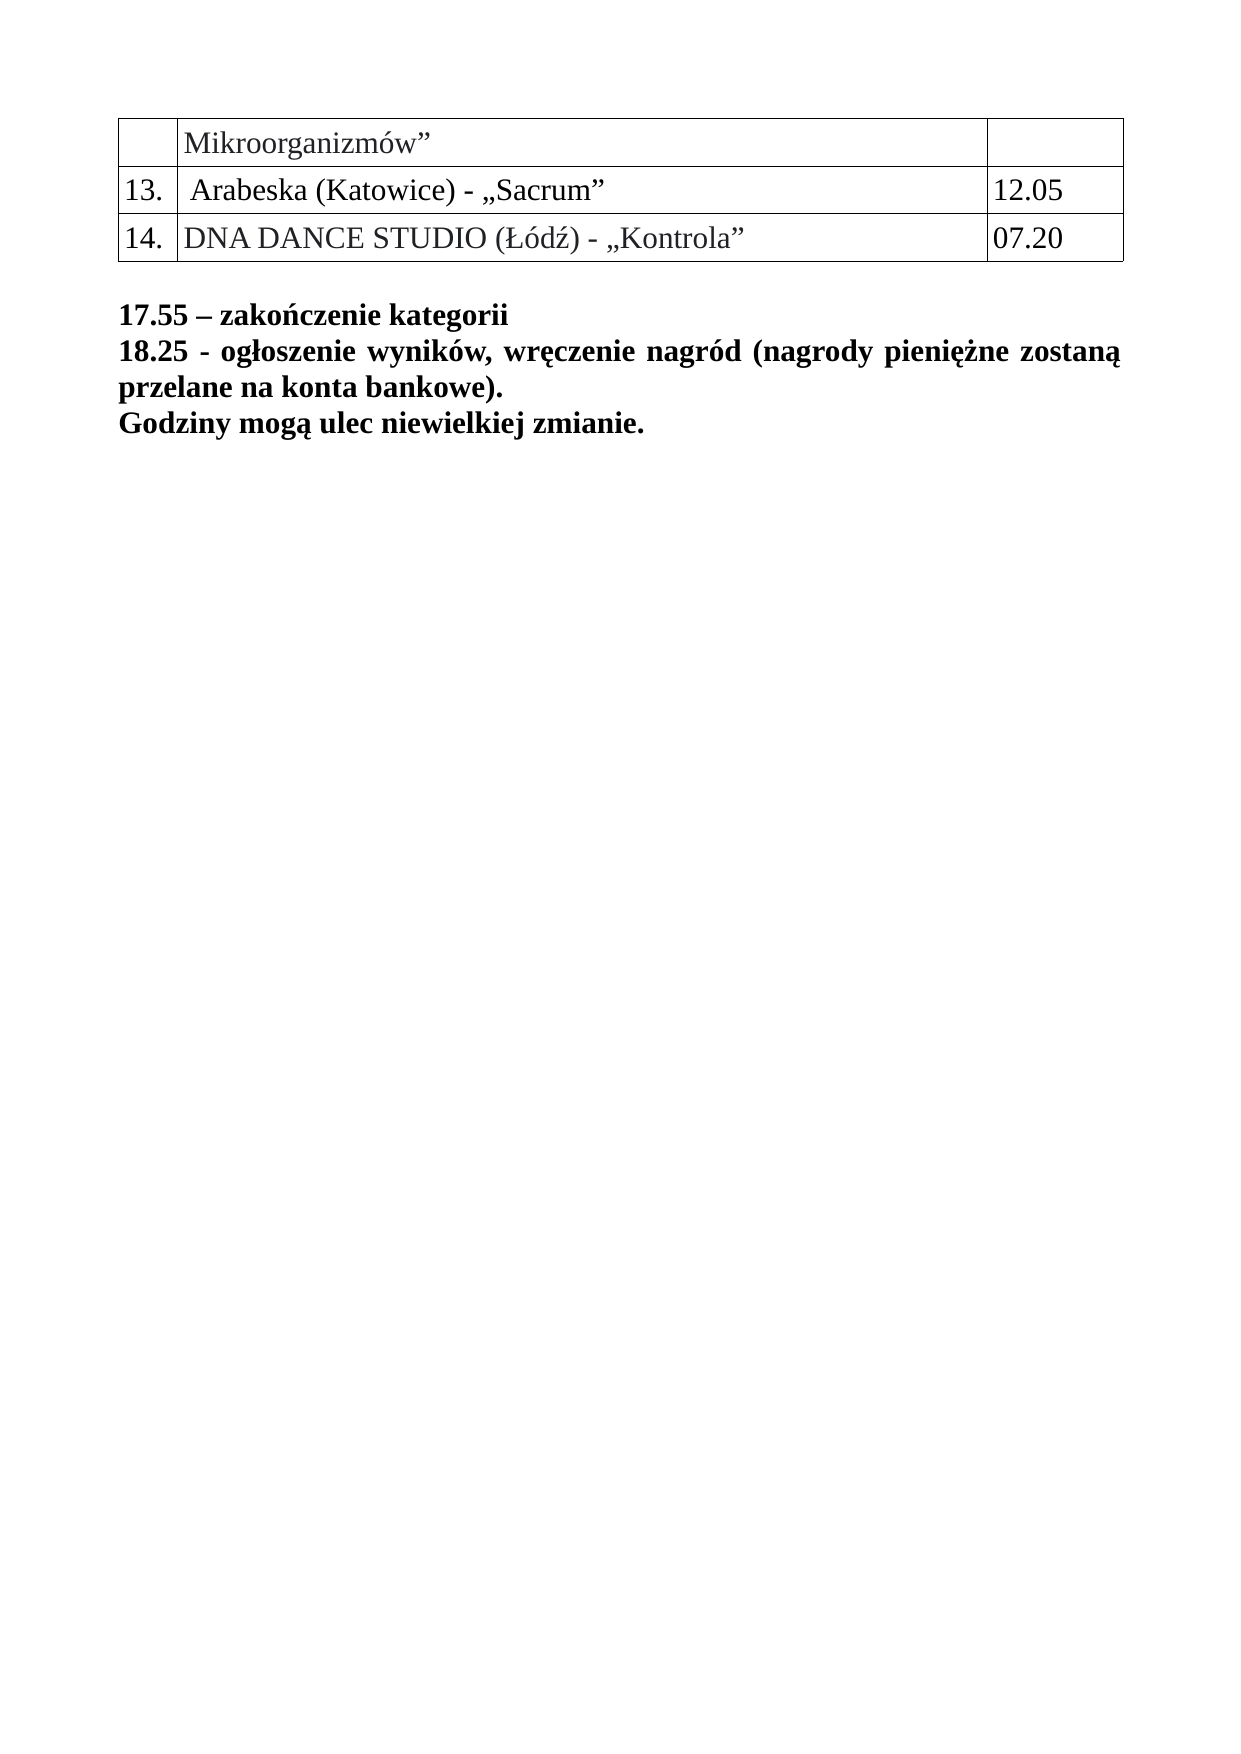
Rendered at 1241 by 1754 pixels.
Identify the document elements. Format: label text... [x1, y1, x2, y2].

table_cell 14. [119, 214, 177, 261]
table_cell [988, 119, 1123, 166]
table_cell 12.05 [988, 167, 1123, 213]
table_cell Arabeska (Katowice) - „Sacrum” [178, 167, 987, 213]
table_cell Mikroorganizmów” [178, 119, 987, 166]
table_cell [119, 119, 177, 166]
table_cell DNA DANCE STUDIO (Łódź) - „Kontrola” [178, 214, 987, 261]
text 18.25 - ogłoszenie wyników, wręczenie nagród (nagrody pieniężne zostaną przelane na konta bankowe). [118, 333, 1122, 404]
text 17.55 – zakończenie kategorii [118, 297, 1122, 333]
text Godziny mogą ulec niewielkiej zmianie. [118, 404, 1122, 440]
table_cell 07.20 [988, 214, 1123, 261]
table_cell 13. [119, 167, 177, 213]
